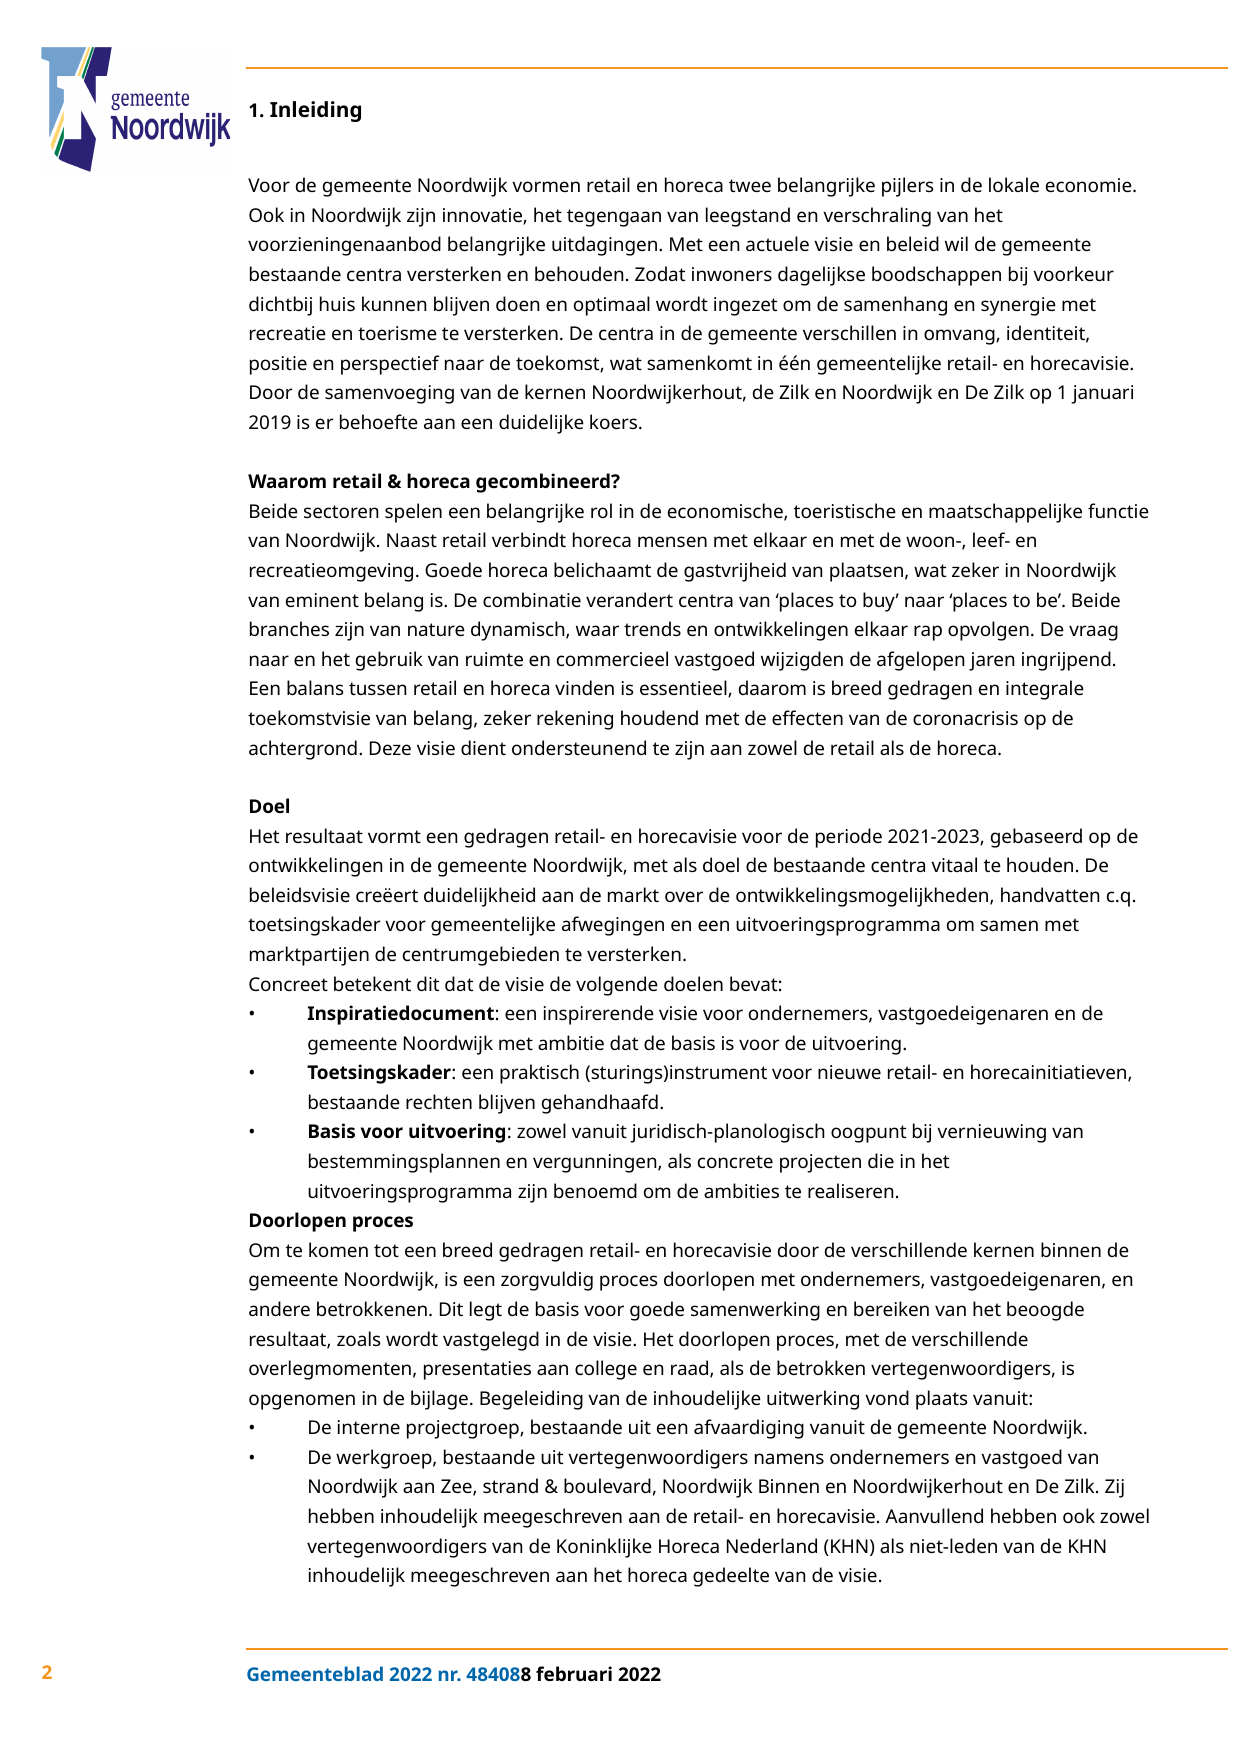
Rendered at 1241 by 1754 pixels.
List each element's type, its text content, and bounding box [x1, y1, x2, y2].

text Om te komen tot een breed gedragen retail- en horecavisie door de verschillende kernen binnen de gemeente Noordwijk, is een zorgvuldig proces doorlopen met ondernemers, vastgoedeigenaren, en andere betrokkenen. Dit legt de basis voor goede samenwerking en bereiken van het beoogde resultaat, zoals wordt vastgelegd in de visie. Het doorlopen proces, met de verschillende overlegmomenten, presentaties aan college en raad, als de betrokken vertegenwoordigers, is opgenomen in de bijlage. Begeleiding van de inhoudelijke uitwerking vond plaats vanuit: [248, 1237, 1152, 1411]
text Doorlopen proces [248, 1207, 1152, 1233]
text 1. Inleiding [248, 95, 1152, 123]
list De werkgroep, bestaande uit vertegenwoordigers namens ondernemers en vastgoed van Noordwijk aan Zee, strand & boulevard, Noordwijk Binnen en Noordwijkerhout en De Zilk. Zij hebben inhoudelijk meegeschreven aan de retail- en horecavisie. Aanvullend hebben ook zowel vertegenwoordigers van de Koninklijke Horeca Nederland (KHN) als niet-leden van de KHN inhoudelijk meegeschreven aan het horeca gedeelte van de visie. [248, 1444, 1152, 1588]
text Voor de gemeente Noordwijk vormen retail en horeca twee belangrijke pijlers in de lokale economie. Ook in Noordwijk zijn innovatie, het tegengaan van leegstand en verschraling van het voorzieningenaanbod belangrijke uitdagingen. Met een actuele visie en beleid wil de gemeente bestaande centra versterken en behouden. Zodat inwoners dagelijkse boodschappen bij voorkeur dichtbij huis kunnen blijven doen en optimaal wordt ingezet om de samenhang en synergie met recreatie en toerisme te versterken. De centra in de gemeente verschillen in omvang, identiteit, positie en perspectief naar de toekomst, wat samenkomt in één gemeentelijke retail- en horecavisie. Door de samenvoeging van de kernen Noordwijkerhout, de Zilk en Noordwijk en De Zilk op 1 januari 2019 is er behoefte aan een duidelijke koers. [248, 172, 1152, 435]
text Het resultaat vormt een gedragen retail- en horecavisie voor de periode 2021-2023, gebaseerd op de ontwikkelingen in de gemeente Noordwijk, met als doel de bestaande centra vitaal te houden. De beleidsvisie creëert duidelijkheid aan de markt over de ontwikkelingsmogelijkheden, handvatten c.q. toetsingskader voor gemeentelijke afwegingen en een uitvoeringsprogramma om samen met marktpartijen de centrumgebieden te versterken. [248, 823, 1152, 967]
picture [41, 47, 231, 172]
table_header Waarom retail & horeca gecombineerd? Beide sectoren spelen een belangrijke rol in de economische, toeristische en maatschappelijke functie van Noordwijk. Naast retail verbindt horeca mensen met elkaar en met de woon-, leef- en recreatieomgeving. Goede horeca belichaamt de gastvrijheid van plaatsen, wat zeker in Noordwijk van eminent belang is. De combinatie verandert centra van ‘places to buy’ naar ‘places to be’. Beide branches zijn van nature dynamisch, waar trends en ontwikkelingen elkaar rap opvolgen. De vraag naar en het gebruik van ruimte en commercieel vastgoed wijzigden de afgelopen jaren ingrijpend. Een balans tussen retail en horeca vinden is essentieel, daarom is breed gedragen en integrale toekomstvisie van belang, zeker rekening houdend met de effecten van de coronacrisis op de achtergrond. Deze visie dient ondersteunend te zijn aan zowel de retail als de horeca. [248, 469, 1152, 760]
text Concreet betekent dit dat de visie de volgende doelen bevat: [248, 971, 1152, 996]
list Inspiratiedocument: een inspirerende visie voor ondernemers, vastgoedeigenaren en de gemeente Noordwijk met ambitie dat de basis is voor de uitvoering. [248, 1000, 1152, 1056]
text Doel [248, 793, 1152, 819]
list De interne projectgroep, bestaande uit een afvaardiging vanuit de gemeente Noordwijk. [248, 1414, 1152, 1440]
list Toetsingskader: een praktisch (sturings)instrument voor nieuwe retail- en horecainitiatieven, bestaande rechten blijven gehandhaafd. [248, 1059, 1152, 1115]
list Basis voor uitvoering: zowel vanuit juridisch-planologisch oogpunt bij vernieuwing van bestemmingsplannen en vergunningen, als concrete projecten die in het uitvoeringsprogramma zijn benoemd om de ambities te realiseren. [248, 1119, 1152, 1203]
